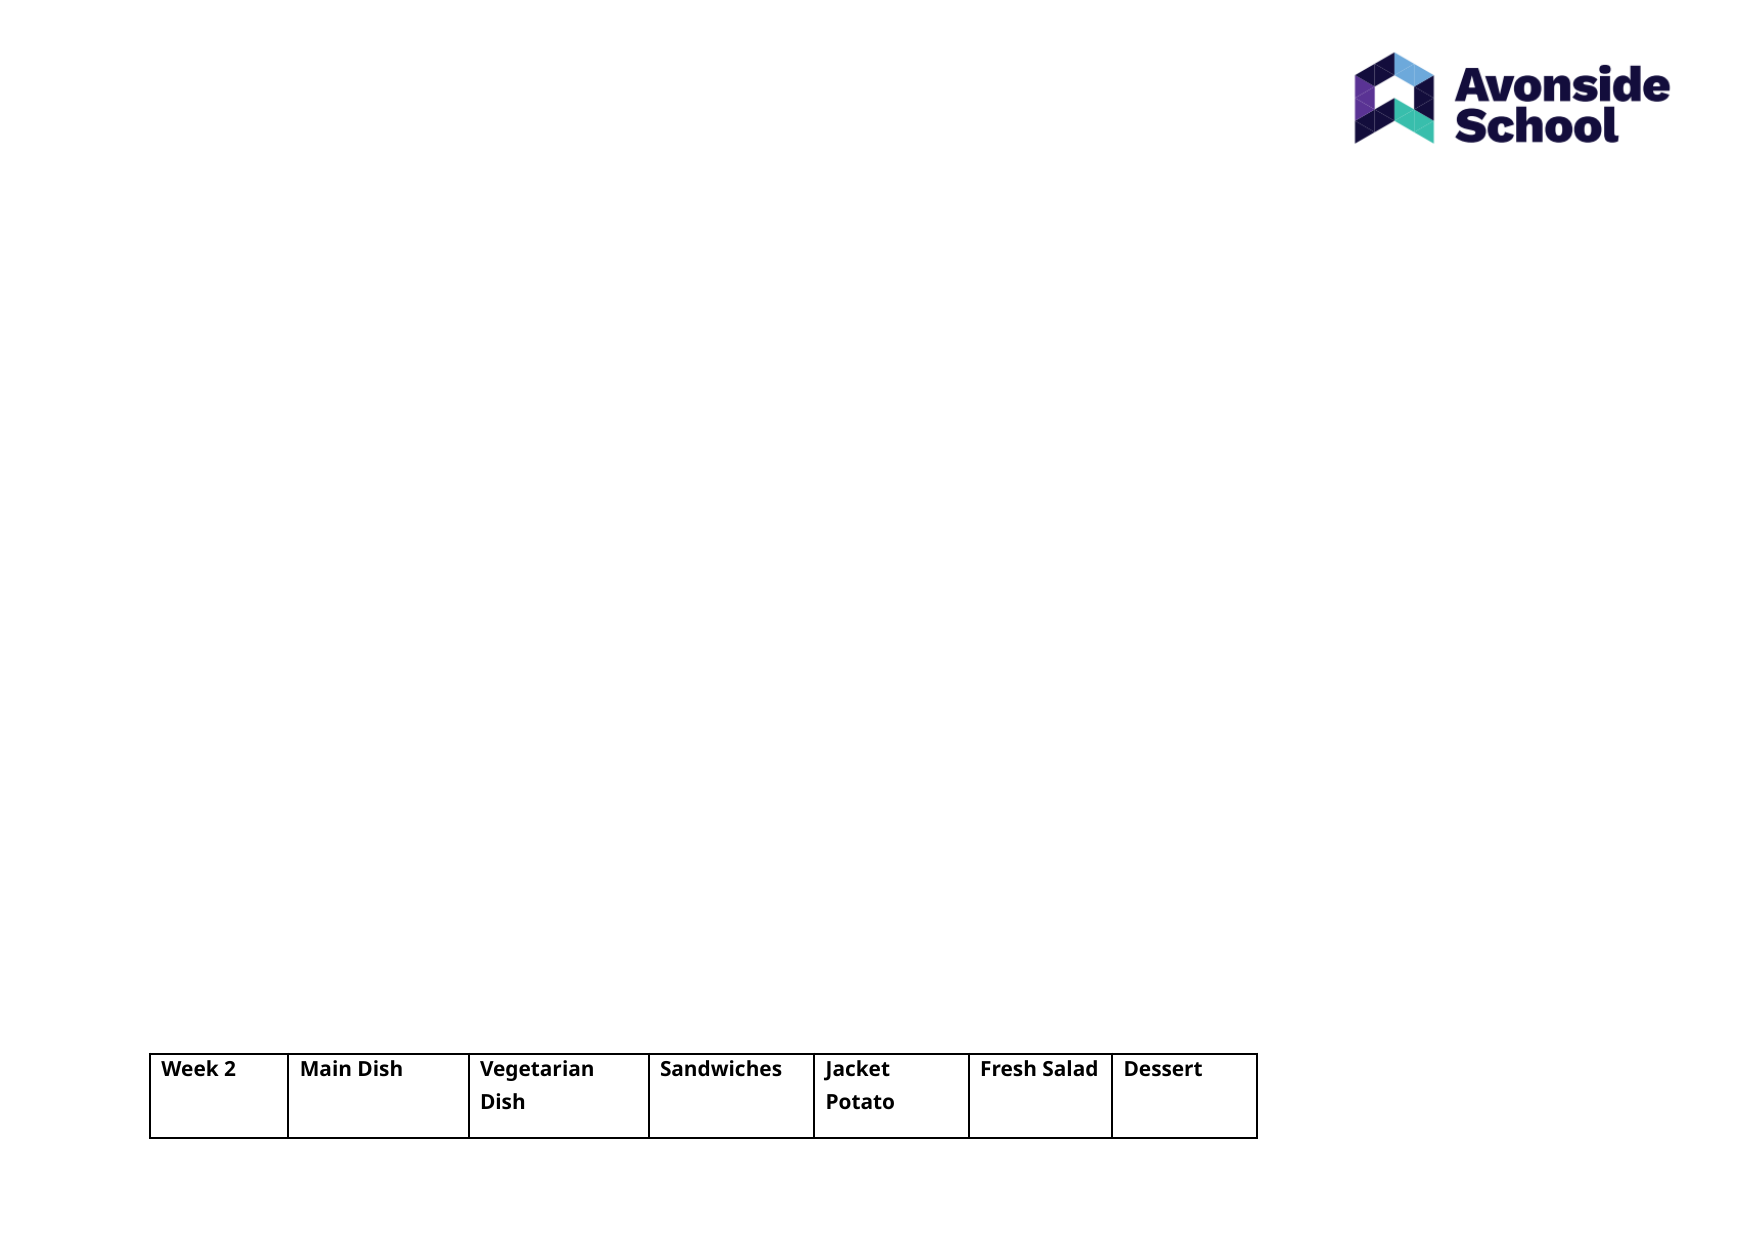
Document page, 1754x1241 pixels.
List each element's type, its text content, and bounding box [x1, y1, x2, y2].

table_header Main Dish [289, 1055, 468, 1137]
table_header Jacket Potato [815, 1055, 968, 1137]
table_header Sandwiches [650, 1055, 813, 1137]
table_header Dessert [1113, 1055, 1256, 1137]
table_header Fresh Salad [970, 1055, 1111, 1137]
table_header Week 2 [151, 1055, 287, 1137]
table_header Vegetarian Dish [470, 1055, 648, 1137]
